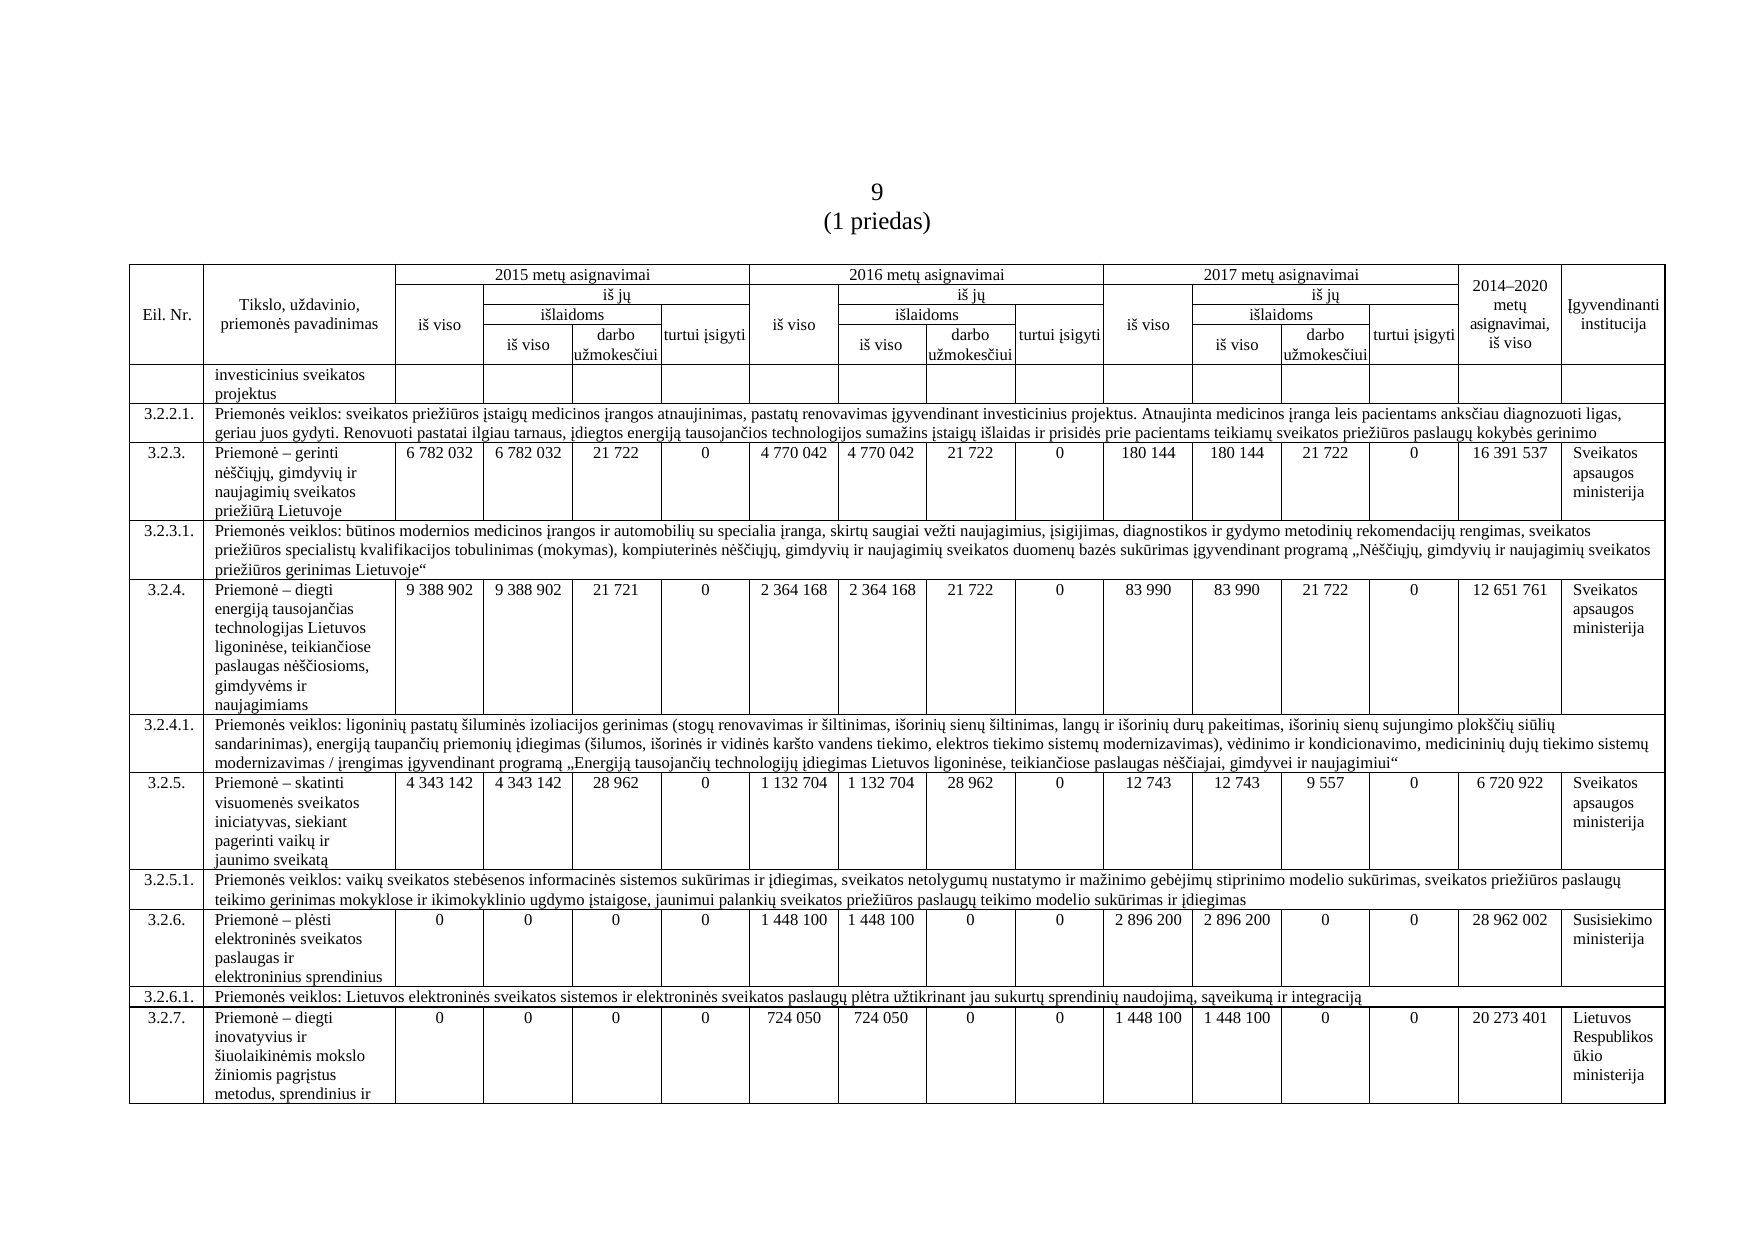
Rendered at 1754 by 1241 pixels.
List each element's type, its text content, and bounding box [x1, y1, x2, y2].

table_cell iš viso [839, 325, 926, 363]
table_cell išlaidoms [484, 305, 661, 324]
table_cell 6 720 922 [1459, 773, 1561, 869]
table_cell 12 651 761 [1459, 580, 1561, 714]
table_header Tikslo, uždavinio, priemonės pavadinimas [204, 265, 395, 363]
table_cell [1666, 986, 1754, 1006]
table_cell 16 391 537 [1459, 443, 1561, 520]
table_header 2017 metų asignavimai [1104, 265, 1458, 284]
table_cell 0 [1016, 910, 1103, 986]
table_cell 9 388 902 [396, 580, 483, 714]
table_cell [1666, 909, 1754, 986]
table_cell 0 [662, 1008, 749, 1103]
table_cell 1 132 704 [750, 773, 838, 869]
table_cell 6 782 032 [396, 443, 483, 520]
table_cell iš viso [484, 325, 572, 363]
table_cell 0 [1370, 580, 1458, 714]
table_cell [1666, 520, 1754, 578]
table_cell 3.2.5.1. [130, 870, 203, 908]
table_cell 0 [1370, 443, 1458, 520]
table_cell 4 343 142 [484, 773, 572, 869]
table_cell 2 896 200 [1104, 910, 1192, 986]
table_cell 9 557 [1282, 773, 1369, 869]
table_cell Priemonės veiklos: vaikų sveikatos stebėsenos informacinės sistemos sukūrimas ir įdiegimas, sveikatos netolygumų nustatymo ir mažinimo gebėjimų stiprinimo modelio sukūrimas, sveikatos priežiūros paslaugų teikimo gerinimas mokyklose ir ikimokyklinio ugdymo įstaigose, jaunimui palankių sveikatos priežiūros paslaugų teikimo modelio sukūrimas ir įdiegimas [204, 870, 1664, 908]
table_header 2016 metų asignavimai [750, 265, 1103, 284]
table_cell 4 770 042 [750, 443, 838, 520]
table_cell 21 722 [927, 443, 1015, 520]
table_cell 21 722 [1282, 580, 1369, 714]
table_cell 9 388 902 [484, 580, 572, 714]
table_cell 0 [927, 910, 1015, 986]
table_cell Sveikatos apsaugos ministerija [1562, 580, 1664, 714]
table_cell 28 962 [927, 773, 1015, 869]
table_cell [1666, 442, 1754, 520]
table_cell 0 [484, 910, 572, 986]
table_cell [130, 365, 203, 403]
table_cell Priemonės veiklos: ligoninių pastatų šiluminės izoliacijos gerinimas (stogų renovavimas ir šiltinimas, išorinių sienų šiltinimas, langų ir išorinių durų pakeitimas, išorinių sienų sujungimo plokščių siūlių sandarinimas), energiją taupančių priemonių įdiegimas (šilumos, išorinės ir vidinės karšto vandens tiekimo, elektros tiekimo sistemų modernizavimas), vėdinimo ir kondicionavimo, medicininių dujų tiekimo sistemų modernizavimas / įrengimas įgyvendinant programą „Energiją tausojančių technologijų įdiegimas Lietuvos ligoninėse, teikiančiose paslaugas nėščiajai, gimdyvei ir naujagimiui“ [204, 715, 1664, 772]
table_cell darbo užmokesčiui [1282, 325, 1369, 363]
table_cell [1459, 365, 1561, 403]
table_cell Priemonė – skatinti visuomenės sveikatos iniciatyvas, siekiant pagerinti vaikų ir jaunimo sveikatą [204, 773, 395, 869]
table_cell 3.2.6.1. [130, 987, 203, 1006]
table_cell 724 050 [839, 1008, 926, 1103]
table_cell 12 743 [1104, 773, 1192, 869]
table_cell 1 448 100 [839, 910, 926, 986]
table_cell 0 [1016, 773, 1103, 869]
table_cell 0 [662, 443, 749, 520]
table_cell 180 144 [1104, 443, 1192, 520]
table_cell iš jų [839, 285, 1103, 304]
table_cell 1 132 704 [839, 773, 926, 869]
table_cell iš jų [484, 285, 749, 304]
table_cell išlaidoms [839, 305, 1015, 324]
table_header 2014–2020 metų asignavimai, iš viso [1459, 265, 1561, 363]
table_cell 0 [1016, 580, 1103, 714]
table_cell 180 144 [1193, 443, 1281, 520]
table_cell Priemonės veiklos: sveikatos priežiūros įstaigų medicinos įrangos atnaujinimas, pastatų renovavimas įgyvendinant investicinius projektus. Atnaujinta medicinos įranga leis pacientams anksčiau diagnozuoti ligas, geriau juos gydyti. Renovuoti pastatai ilgiau tarnaus, įdiegtos energiją tausojančios technologijos sumažins įstaigų išlaidas ir prisidės prie pacientams teikiamų sveikatos priežiūros paslaugų kokybės gerinimo [204, 404, 1664, 442]
table_cell [1016, 365, 1103, 403]
table_cell 2 364 168 [839, 580, 926, 714]
table_cell 21 721 [573, 580, 661, 714]
table_cell [839, 365, 926, 403]
table_cell 3.2.5. [130, 773, 203, 869]
table_cell 0 [1282, 910, 1369, 986]
table_cell [573, 365, 661, 403]
table_cell [1666, 403, 1754, 442]
table_cell darbo užmokesčiui [927, 325, 1015, 363]
table_cell išlaidoms [1193, 305, 1369, 324]
table_cell [1666, 869, 1754, 908]
table_cell Lietuvos Respublikos ūkio ministerija [1562, 1008, 1664, 1103]
table_cell 4 770 042 [839, 443, 926, 520]
table_cell 4 343 142 [396, 773, 483, 869]
table_cell 0 [573, 910, 661, 986]
table_cell 21 722 [927, 580, 1015, 714]
table_cell 3.2.6. [130, 910, 203, 986]
table_cell [1193, 365, 1281, 403]
table_cell Priemonės veiklos: Lietuvos elektroninės sveikatos sistemos ir elektroninės sveikatos paslaugų plėtra užtikrinant jau sukurtų sprendinių naudojimą, sąveikumą ir integraciją [204, 987, 1664, 1006]
table_cell 6 782 032 [484, 443, 572, 520]
table_cell 0 [1282, 1008, 1369, 1103]
table_cell 0 [396, 1008, 483, 1103]
table_cell 0 [1370, 1008, 1458, 1103]
table_cell [1666, 714, 1754, 772]
table_cell 0 [1370, 910, 1458, 986]
table_cell Priemonės veiklos: būtinos modernios medicinos įrangos ir automobilių su specialia įranga, skirtų saugiai vežti naujagimius, įsigijimas, diagnostikos ir gydymo metodinių rekomendacijų rengimas, sveikatos priežiūros specialistų kvalifikacijos tobulinimas (mokymas), kompiuterinės nėščiųjų, gimdyvių ir naujagimių sveikatos duomenų bazės sukūrimas įgyvendinant programą „Nėščiųjų, gimdyvių ir naujagimių sveikatos priežiūros gerinimas Lietuvoje“ [204, 521, 1664, 578]
table_cell turtui įsigyti [1370, 305, 1458, 363]
table_cell Priemonė – diegti energiją tausojančias technologijas Lietuvos ligoninėse, teikiančiose paslaugas nėščiosioms, gimdyvėms ir naujagimiams [204, 580, 395, 714]
table_cell Sveikatos apsaugos ministerija [1562, 443, 1664, 520]
table_cell [1666, 1006, 1754, 1103]
table_header [1666, 264, 1754, 284]
table_cell 21 722 [573, 443, 661, 520]
table_cell iš jų [1193, 285, 1458, 304]
table_cell 21 722 [1282, 443, 1369, 520]
table_cell 0 [1016, 1008, 1103, 1103]
table_cell turtui įsigyti [1016, 305, 1103, 363]
table_cell [484, 365, 572, 403]
table_cell [1666, 772, 1754, 869]
table_cell [662, 365, 749, 403]
table_cell 0 [484, 1008, 572, 1103]
table_cell Priemonė – diegti inovatyvius ir šiuolaikinėmis mokslo žiniomis pagrįstus metodus, sprendinius ir [204, 1008, 395, 1103]
table_cell 83 990 [1193, 580, 1281, 714]
table_cell 3.2.3.1. [130, 521, 203, 578]
table_cell Sveikatos apsaugos ministerija [1562, 773, 1664, 869]
table_cell investicinius sveikatos projektus [204, 365, 395, 403]
table_cell iš viso [1104, 285, 1192, 363]
table_header Eil. Nr. [130, 265, 203, 363]
table_cell Susisiekimo ministerija [1562, 910, 1664, 986]
table_cell 0 [662, 773, 749, 869]
table_cell [396, 365, 483, 403]
table_cell [1666, 579, 1754, 714]
table_cell 0 [662, 580, 749, 714]
table_cell 28 962 002 [1459, 910, 1561, 986]
table_cell 3.2.4. [130, 580, 203, 714]
table_cell 0 [927, 1008, 1015, 1103]
table_header 2015 metų asignavimai [396, 265, 749, 284]
table_cell Priemonė – gerinti nėščiųjų, gimdyvių ir naujagimių sveikatos priežiūrą Lietuvoje [204, 443, 395, 520]
table_cell iš viso [1193, 325, 1281, 363]
table_cell 0 [396, 910, 483, 986]
table_cell 3.2.4.1. [130, 715, 203, 772]
table_cell [1370, 365, 1458, 403]
table_cell [1666, 364, 1754, 403]
table_cell iš viso [396, 285, 483, 363]
table_cell 1 448 100 [1104, 1008, 1192, 1103]
table_cell [1666, 304, 1754, 324]
table_cell 0 [573, 1008, 661, 1103]
table_cell Priemonė – plėsti elektroninės sveikatos paslaugas ir elektroninius sprendinius [204, 910, 395, 986]
table_cell 3.2.7. [130, 1008, 203, 1103]
table_cell iš viso [750, 285, 838, 363]
table_cell darbo užmokesčiui [573, 325, 661, 363]
table_cell [1562, 365, 1664, 403]
table_cell 28 962 [573, 773, 661, 869]
table_cell 0 [662, 910, 749, 986]
table_cell 2 896 200 [1193, 910, 1281, 986]
table_cell [750, 365, 838, 403]
table_cell 83 990 [1104, 580, 1192, 714]
table_cell [927, 365, 1015, 403]
table_cell 12 743 [1193, 773, 1281, 869]
table_cell 2 364 168 [750, 580, 838, 714]
table_cell 724 050 [750, 1008, 838, 1103]
table_cell 3.2.3. [130, 443, 203, 520]
table_cell [1666, 284, 1754, 304]
table_cell 1 448 100 [750, 910, 838, 986]
table_cell [1666, 324, 1754, 363]
table_cell [1282, 365, 1369, 403]
table_cell 3.2.2.1. [130, 404, 203, 442]
table_cell 0 [1370, 773, 1458, 869]
table_cell 0 [1016, 443, 1103, 520]
table_cell 1 448 100 [1193, 1008, 1281, 1103]
table_cell turtui įsigyti [662, 305, 749, 363]
table_header Įgyvendinanti institucija [1562, 265, 1664, 363]
table_cell [1104, 365, 1192, 403]
table_cell 20 273 401 [1459, 1008, 1561, 1103]
